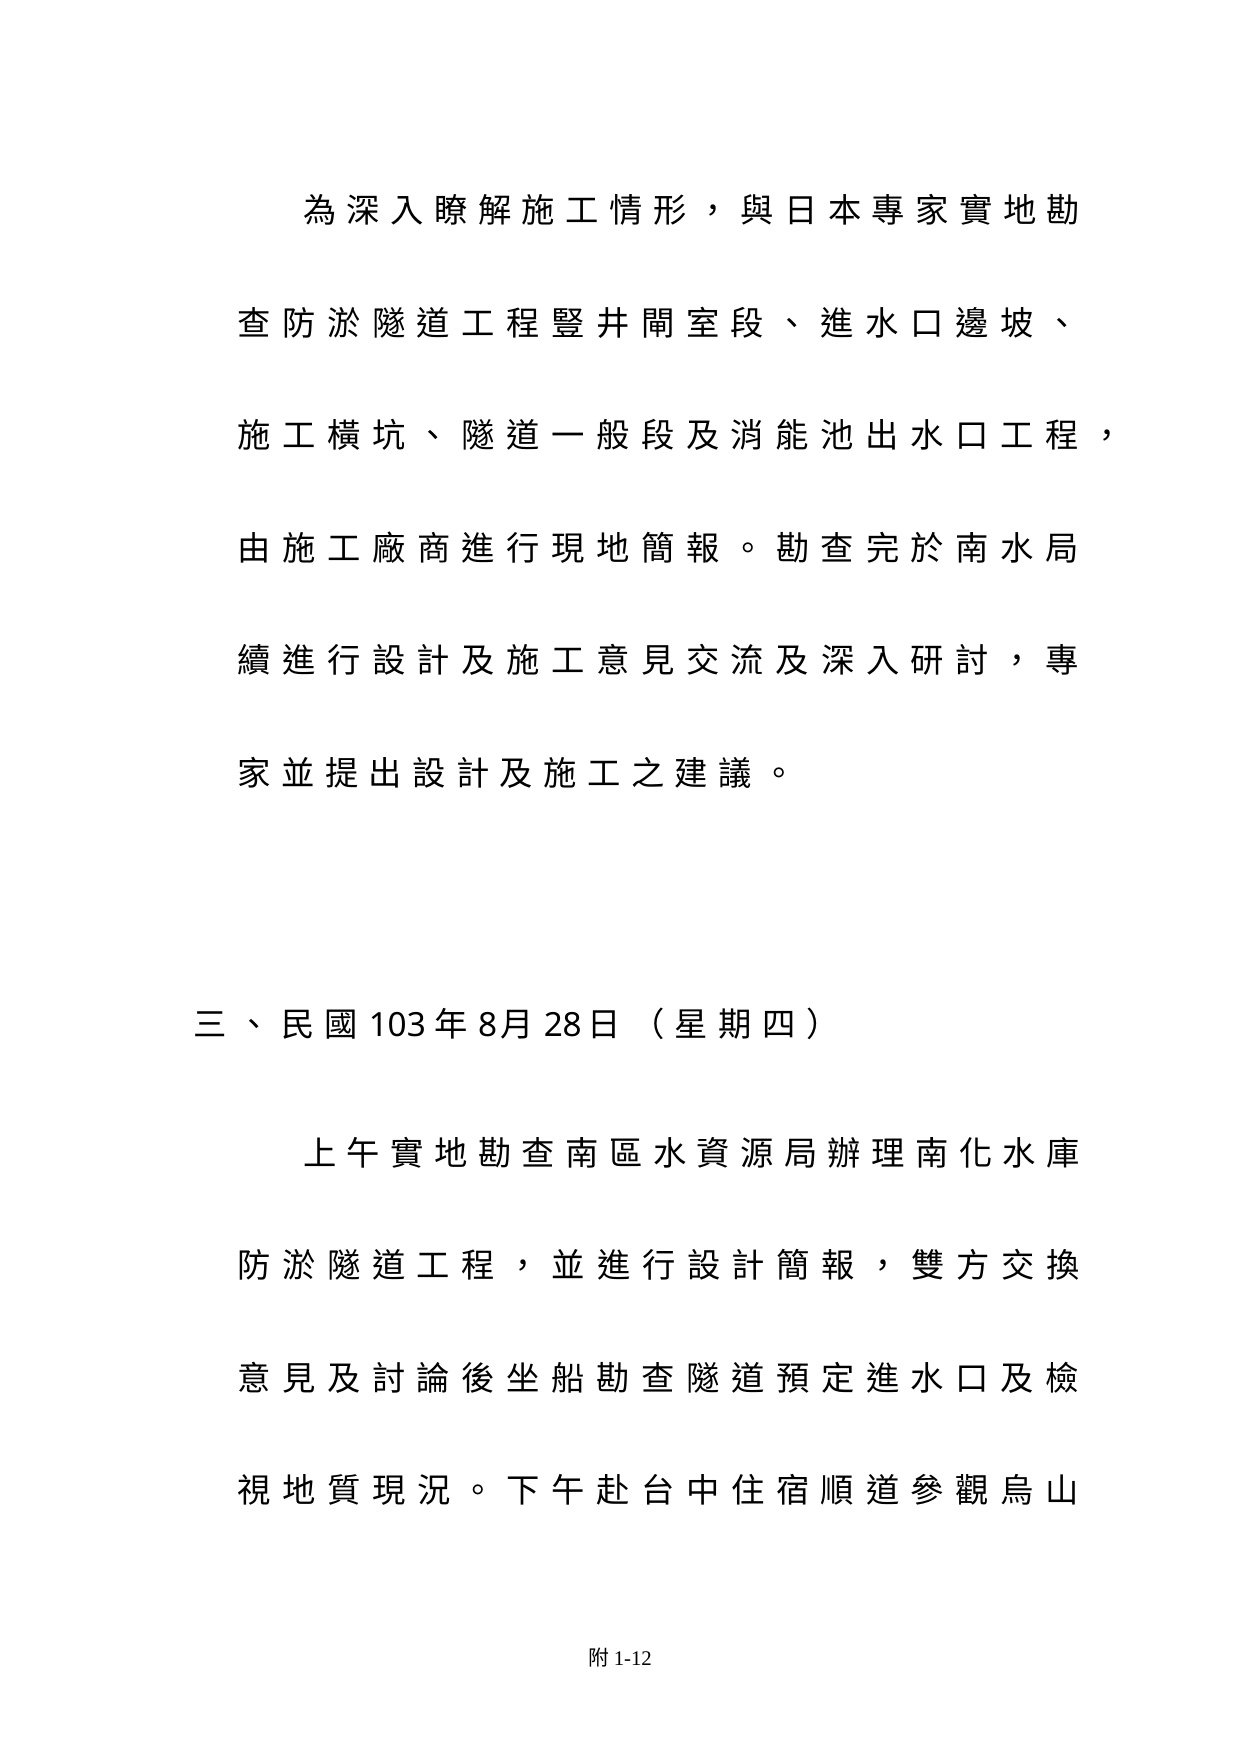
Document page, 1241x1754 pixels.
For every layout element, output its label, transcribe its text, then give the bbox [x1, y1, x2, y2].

text 為深入瞭解施工情形，與日本專家實地勘查防淤隧道工程豎井閘室段、進水口邊坡、施工橫坑、隧道一般段及消能池出水口工程，由施工廠商進行現地簡報。勘查完於南水局續進行設計及施工意見交流及深入研討，專家並提出設計及施工之建議。 [225, 164, 1090, 802]
text 三、民國103年8月28日（星期四） [175, 978, 1090, 1053]
text 上午實地勘查南區水資源局辦理南化水庫防淤隧道工程，並進行設計簡報，雙方交換意見及討論後坐船勘查隧道預定進水口及檢視地質現況。下午赴台中住宿順道參觀烏山 [225, 1107, 1090, 1519]
